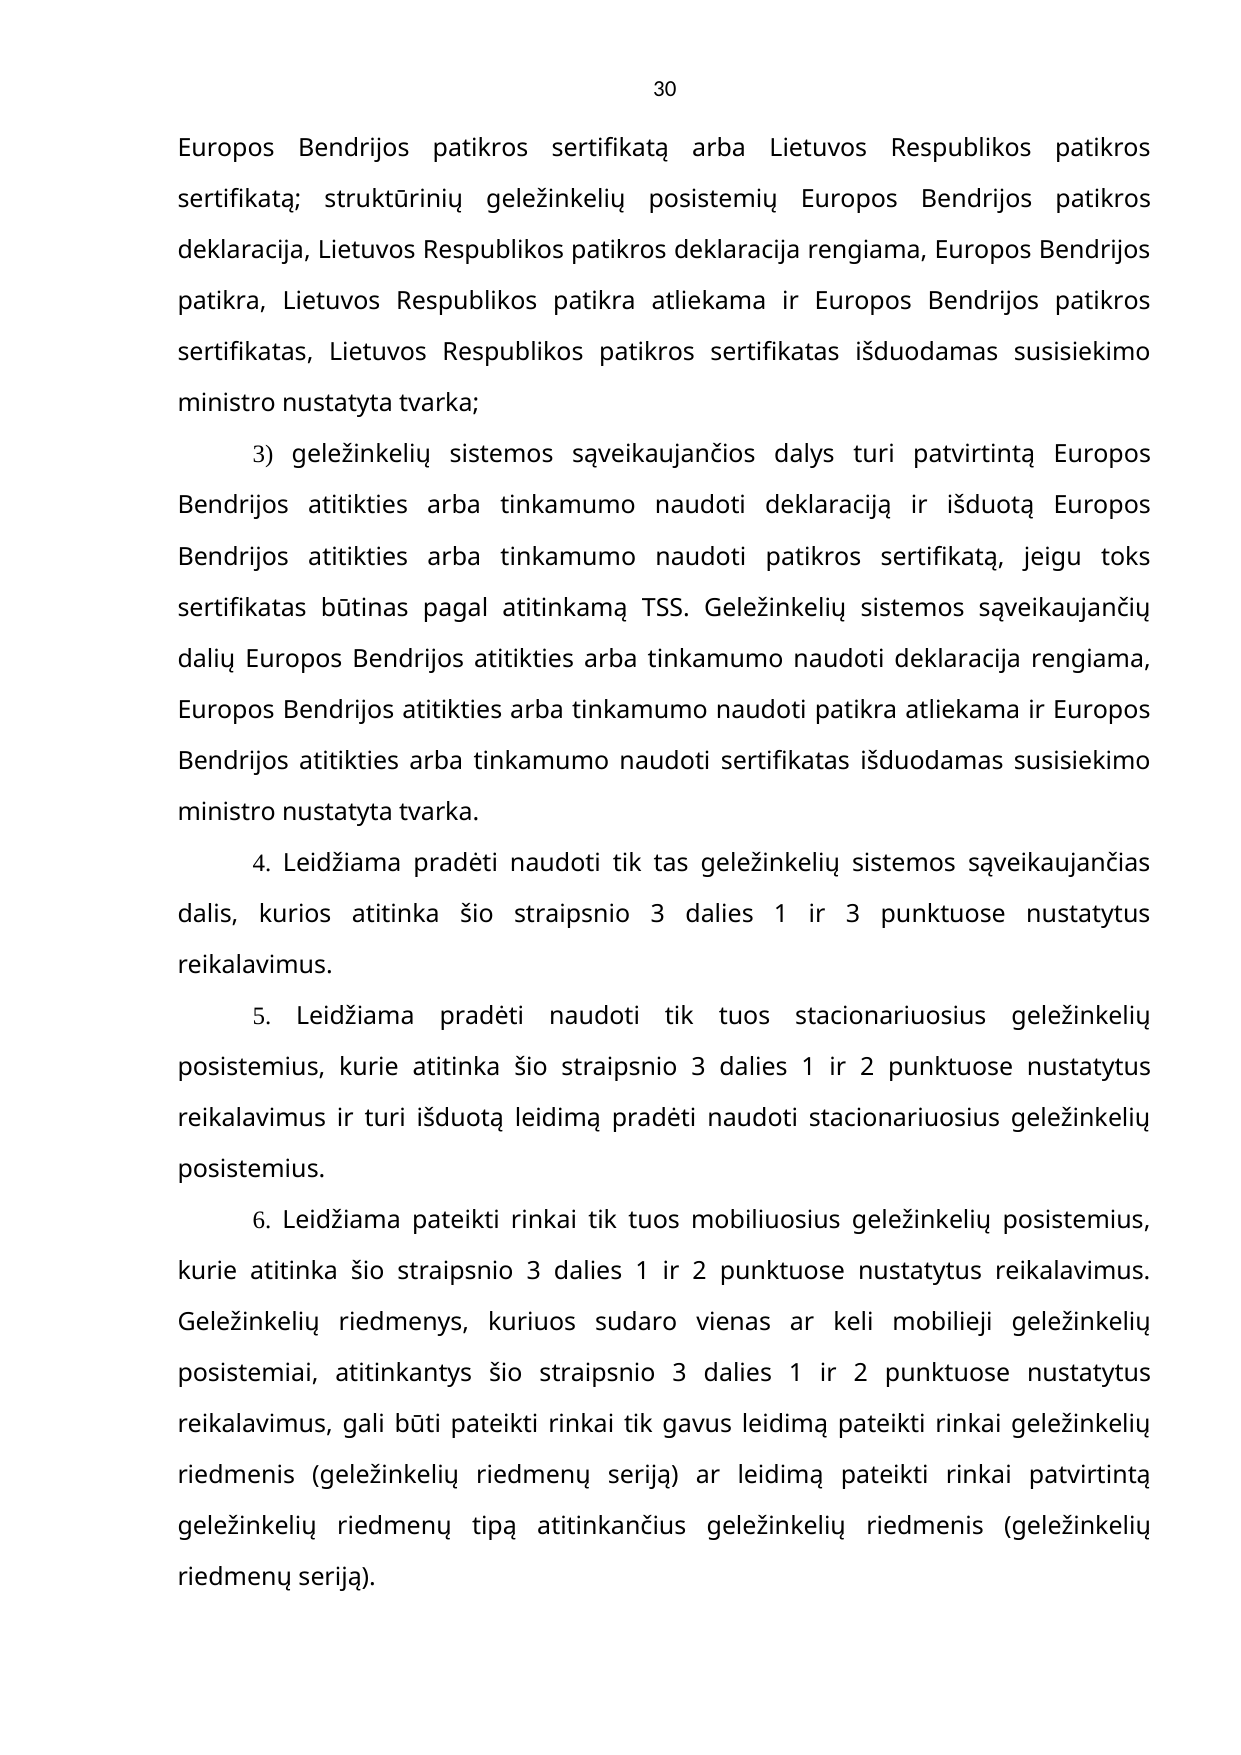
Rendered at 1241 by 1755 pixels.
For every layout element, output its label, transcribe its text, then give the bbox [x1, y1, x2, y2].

text 3) geležinkelių sistemos sąveikaujančios dalys turi patvirtintą Europos Bendrijos atitikties arba tinkamumo naudoti deklaraciją ir išduotą Europos Bendrijos atitikties arba tinkamumo naudoti patikros sertifikatą, jeigu toks sertifikatas būtinas pagal atitinkamą TSS. Geležinkelių sistemos sąveikaujančių dalių Europos Bendrijos atitikties arba tinkamumo naudoti deklaracija rengiama, Europos Bendrijos atitikties arba tinkamumo naudoti patikra atliekama ir Europos Bendrijos atitikties arba tinkamumo naudoti sertifikatas išduodamas susisiekimo ministro nustatyta tvarka. [177, 436, 1152, 827]
text 4. Leidžiama pradėti naudoti tik tas geležinkelių sistemos sąveikaujančias dalis, kurios atitinka šio straipsnio 3 dalies 1 ir 3 punktuose nustatytus reikalavimus. [177, 844, 1152, 981]
text 5. Leidžiama pradėti naudoti tik tuos stacionariuosius geležinkelių posistemius, kurie atitinka šio straipsnio 3 dalies 1 ir 2 punktuose nustatytus reikalavimus ir turi išduotą leidimą pradėti naudoti stacionariuosius geležinkelių posistemius. [177, 998, 1152, 1185]
text Europos Bendrijos patikros sertifikatą arba Lietuvos Respublikos patikros sertifikatą; struktūrinių geležinkelių posistemių Europos Bendrijos patikros deklaracija, Lietuvos Respublikos patikros deklaracija rengiama, Europos Bendrijos patikra, Lietuvos Respublikos patikra atliekama ir Europos Bendrijos patikros sertifikatas, Lietuvos Respublikos patikros sertifikatas išduodamas susisiekimo ministro nustatyta tvarka; [177, 130, 1152, 419]
text 6. Leidžiama pateikti rinkai tik tuos mobiliuosius geležinkelių posistemius, kurie atitinka šio straipsnio 3 dalies 1 ir 2 punktuose nustatytus reikalavimus. Geležinkelių riedmenys, kuriuos sudaro vienas ar keli mobilieji geležinkelių posistemiai, atitinkantys šio straipsnio 3 dalies 1 ir 2 punktuose nustatytus reikalavimus, gali būti pateikti rinkai tik gavus leidimą pateikti rinkai geležinkelių riedmenis (geležinkelių riedmenų seriją) ar leidimą pateikti rinkai patvirtintą geležinkelių riedmenų tipą atitinkančius geležinkelių riedmenis (geležinkelių riedmenų seriją). [177, 1202, 1152, 1593]
